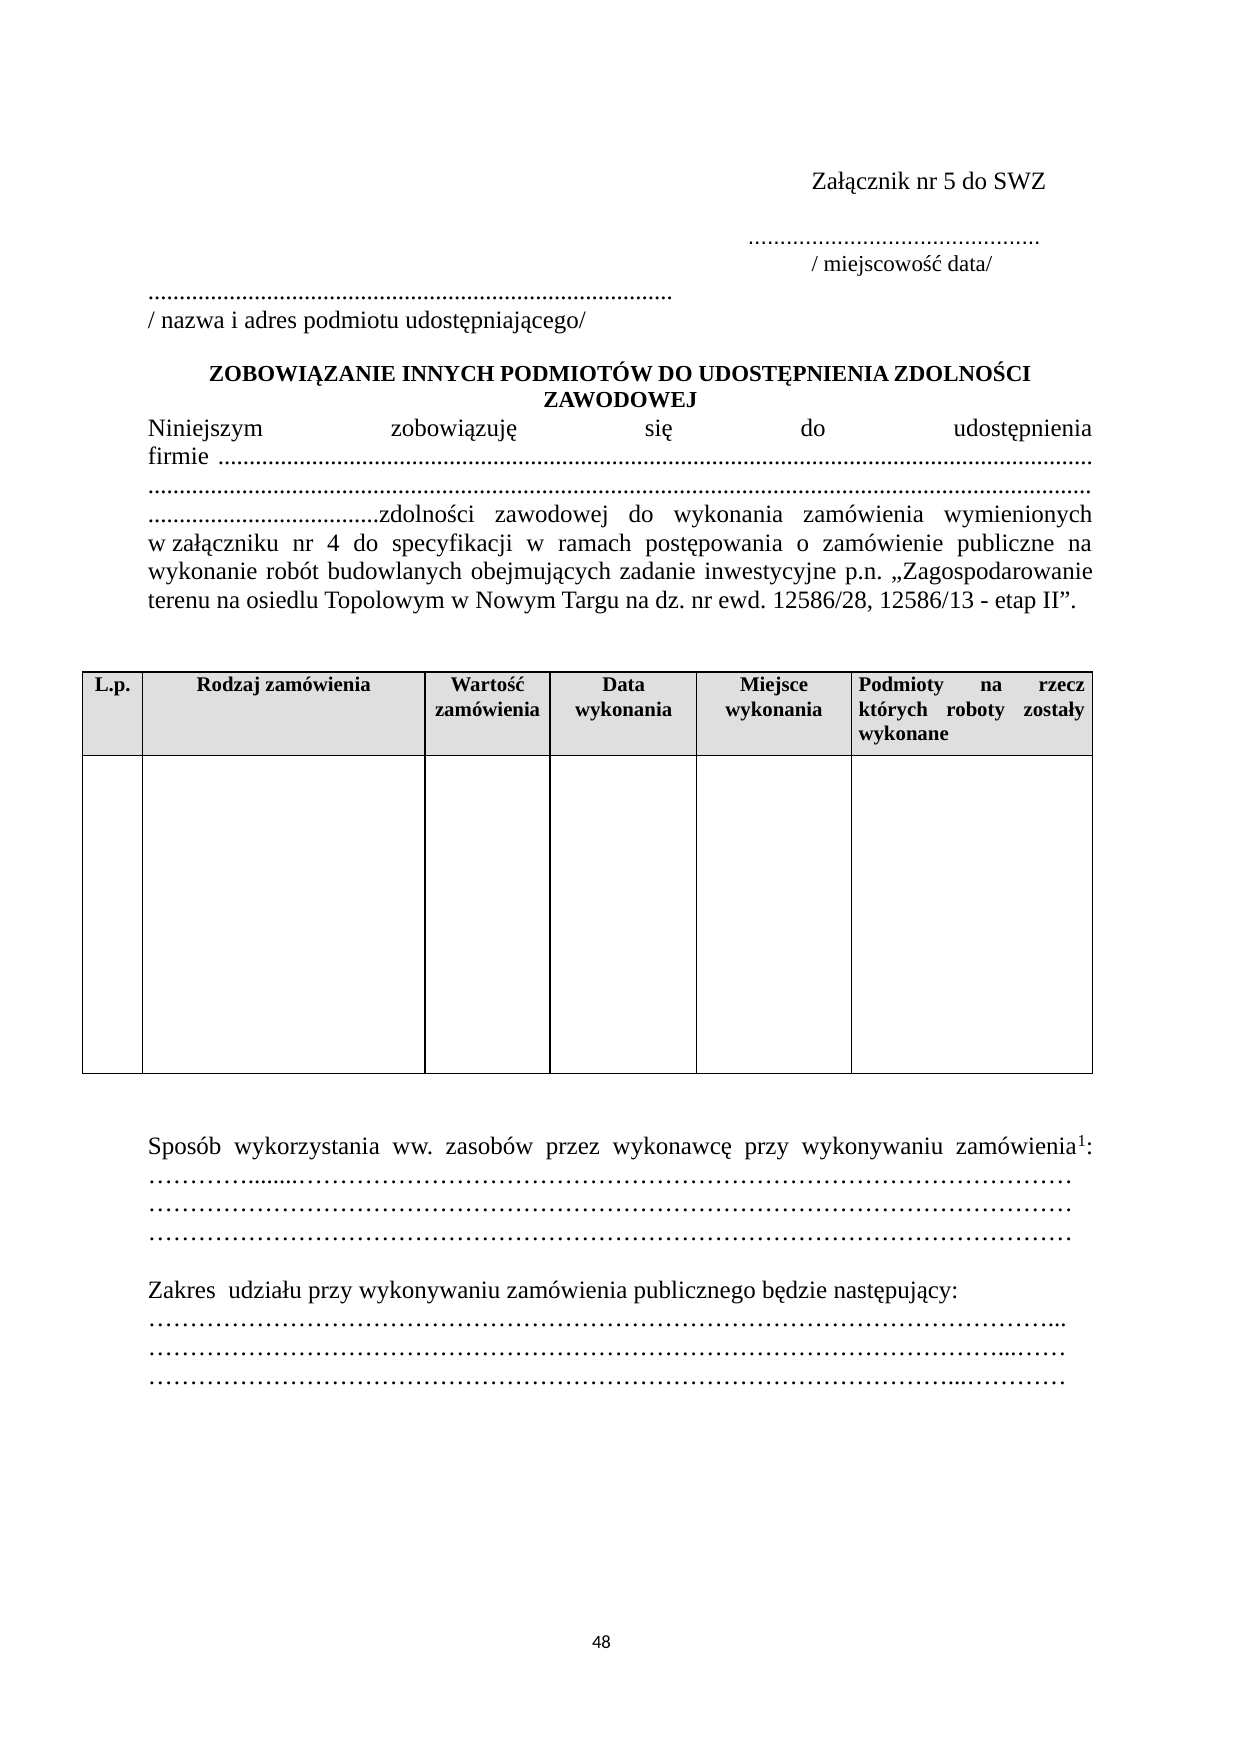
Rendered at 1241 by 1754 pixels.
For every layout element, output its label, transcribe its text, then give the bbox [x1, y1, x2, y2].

table_cell [143, 756, 424, 1072]
text Załącznik nr 5 do SWZ [811, 166, 1093, 194]
table_header Wartość zamówienia [426, 673, 549, 755]
table_header Rodzaj zamówienia [143, 673, 424, 755]
text ………………………………………………………………………………………………… [148, 1188, 1093, 1217]
text ……………………………………………………………………………………...………… [148, 1361, 1093, 1390]
text Sposób wykorzystania ww. zasobów przez wykonawcę przy wykonywaniu zamówienia1: …………........………………………………………………………………………………… [148, 1131, 1093, 1188]
text .............................................. [148, 223, 1093, 250]
text ………………………………………………………………………………………………… [148, 1217, 1093, 1246]
text Niniejszym zobowiązuję się do udostępnienia firmie ........................................................................................................................................................................................................................................................................................................................................zdolności zawodowej do wykonania zamówienia wymienionych w załączniku nr 4 do specyfikacji w ramach postępowania o zamówienie publiczne na wykonanie robót budowlanych obejmujących zadanie inwestycyjne p.n. „Zagospodarowanie terenu na osiedlu Topolowym w Nowym Targu na dz. nr ewd. 12586/28, 12586/13 - etap II”. [148, 413, 1093, 614]
text .................................................................................... [148, 276, 1093, 305]
text Zakres udziału przy wykonywaniu zamówienia publicznego będzie następujący: [148, 1275, 1093, 1303]
table_cell [697, 756, 851, 1072]
text ZOBOWIĄZANIE INNYCH PODMIOTÓW DO UDOSTĘPNIENIA ZDOLNOŚCI ZAWODOWEJ [148, 360, 1093, 413]
text ………………………………………………………………………………………………... [148, 1303, 1093, 1332]
table_cell [852, 756, 1092, 1072]
text …………………………………………………………………………………………...…… [148, 1332, 1093, 1361]
table_header L.p. [83, 673, 142, 755]
table_cell [551, 756, 696, 1072]
table_header Miejsce wykonania [697, 673, 851, 755]
table_cell [83, 756, 142, 1072]
table_cell [426, 756, 549, 1072]
text / miejscowość data/ [738, 250, 1093, 276]
table_header Podmioty na rzecz których roboty zostały wykonane [852, 673, 1092, 755]
text / nazwa i adres podmiotu udostępniającego/ [148, 305, 1093, 333]
table_header Data wykonania [551, 673, 696, 755]
